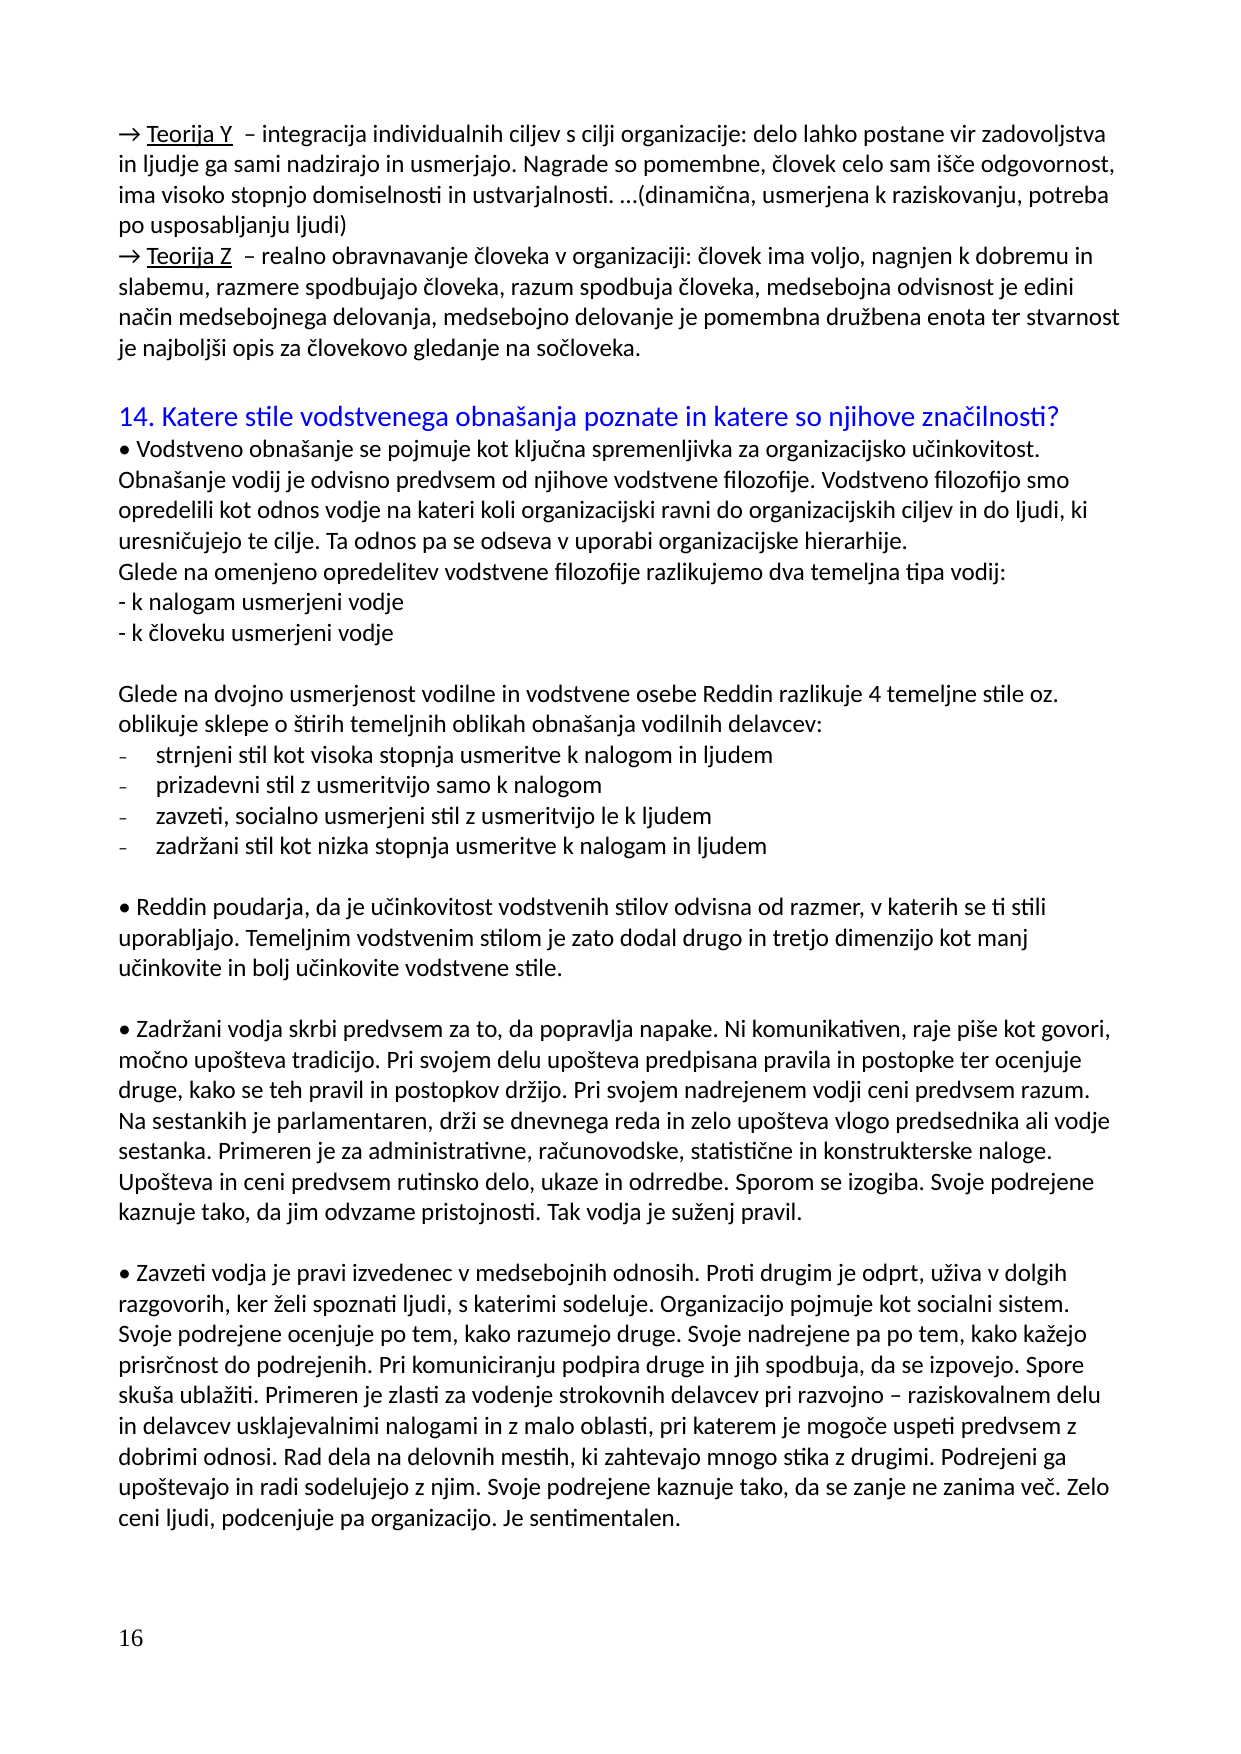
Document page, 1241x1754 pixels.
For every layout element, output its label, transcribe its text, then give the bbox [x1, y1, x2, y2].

text – zavzeti, socialno usmerjeni stil z usmeritvijo le k ljudem [118, 800, 1122, 830]
text • Vodstveno obnašanje se pojmuje kot ključna spremenljivka za organizacijsko učinkovitost. [118, 433, 1122, 464]
text - k človeku usmerjeni vodje [118, 617, 1122, 647]
text Glede na omenjeno opredelitev vodstvene filozofije razlikujemo dva temeljna tipa vodij: [118, 556, 1122, 586]
text • Reddin poudarja, da je učinkovitost vodstvenih stilov odvisna od razmer, v katerih se ti stili uporabljajo. Temeljnim vodstvenim stilom je zato dodal drugo in tretjo dimenzijo kot manj učinkovite in bolj učinkovite vodstvene stile. [118, 891, 1122, 983]
text 14. Katere stile vodstvenega obnašanja poznate in katere so njihove značilnosti? [118, 398, 1122, 433]
text → Teorija Z – realno obravnavanje človeka v organizaciji: človek ima voljo, nagnjen k dobremu in slabemu, razmere spodbujajo človeka, razum spodbuja človeka, medsebojna odvisnost je edini način medsebojnega delovanja, medsebojno delovanje je pomembna družbena enota ter stvarnost je najboljši opis za človekovo gledanje na sočloveka. [118, 240, 1122, 362]
text → Teorija Y – integracija individualnih ciljev s cilji organizacije: delo lahko postane vir zadovoljstva in ljudje ga sami nadzirajo in usmerjajo. Nagrade so pomembne, človek celo sam išče odgovornost, ima visoko stopnjo domiselnosti in ustvarjalnosti. …(dinamična, usmerjena k raziskovanju, potreba po usposabljanju ljudi) [118, 118, 1122, 240]
text – zadržani stil kot nizka stopnja usmeritve k nalogam in ljudem [118, 830, 1122, 861]
text - k nalogam usmerjeni vodje [118, 586, 1122, 617]
text Obnašanje vodij je odvisno predvsem od njihove vodstvene filozofije. Vodstveno filozofijo smo opredelili kot odnos vodje na kateri koli organizacijski ravni do organizacijskih ciljev in do ljudi, ki uresničujejo te cilje. Ta odnos pa se odseva v uporabi organizacijske hierarhije. [118, 464, 1122, 556]
text • Zadržani vodja skrbi predvsem za to, da popravlja napake. Ni komunikativen, raje piše kot govori, močno upošteva tradicijo. Pri svojem delu upošteva predpisana pravila in postopke ter ocenjuje druge, kako se teh pravil in postopkov držijo. Pri svojem nadrejenem vodji ceni predvsem razum. Na sestankih je parlamentaren, drži se dnevnega reda in zelo upošteva vlogo predsednika ali vodje sestanka. Primeren je za administrativne, računovodske, statistične in konstrukterske naloge. Upošteva in ceni predvsem rutinsko delo, ukaze in odrredbe. Sporom se izogiba. Svoje podrejene kaznuje tako, da jim odvzame pristojnosti. Tak vodja je suženj pravil. [118, 1013, 1122, 1227]
text – prizadevni stil z usmeritvijo samo k nalogom [118, 769, 1122, 800]
text – strnjeni stil kot visoka stopnja usmeritve k nalogom in ljudem [118, 739, 1122, 769]
text Glede na dvojno usmerjenost vodilne in vodstvene osebe Reddin razlikuje 4 temeljne stile oz. oblikuje sklepe o štirih temeljnih oblikah obnašanja vodilnih delavcev: [118, 678, 1122, 739]
text • Zavzeti vodja je pravi izvedenec v medsebojnih odnosih. Proti drugim je odprt, uživa v dolgih razgovorih, ker želi spoznati ljudi, s katerimi sodeluje. Organizacijo pojmuje kot socialni sistem. Svoje podrejene ocenjuje po tem, kako razumejo druge. Svoje nadrejene pa po tem, kako kažejo prisrčnost do podrejenih. Pri komuniciranju podpira druge in jih spodbuja, da se izpovejo. Spore skuša ublažiti. Primeren je zlasti za vodenje strokovnih delavcev pri razvojno – raziskovalnem delu in delavcev usklajevalnimi nalogami in z malo oblasti, pri katerem je mogoče uspeti predvsem z dobrimi odnosi. Rad dela na delovnih mestih, ki zahtevajo mnogo stika z drugimi. Podrejeni ga upoštevajo in radi sodelujejo z njim. Svoje podrejene kaznuje tako, da se zanje ne zanima več. Zelo ceni ljudi, podcenjuje pa organizacijo. Je sentimentalen. [118, 1258, 1122, 1532]
